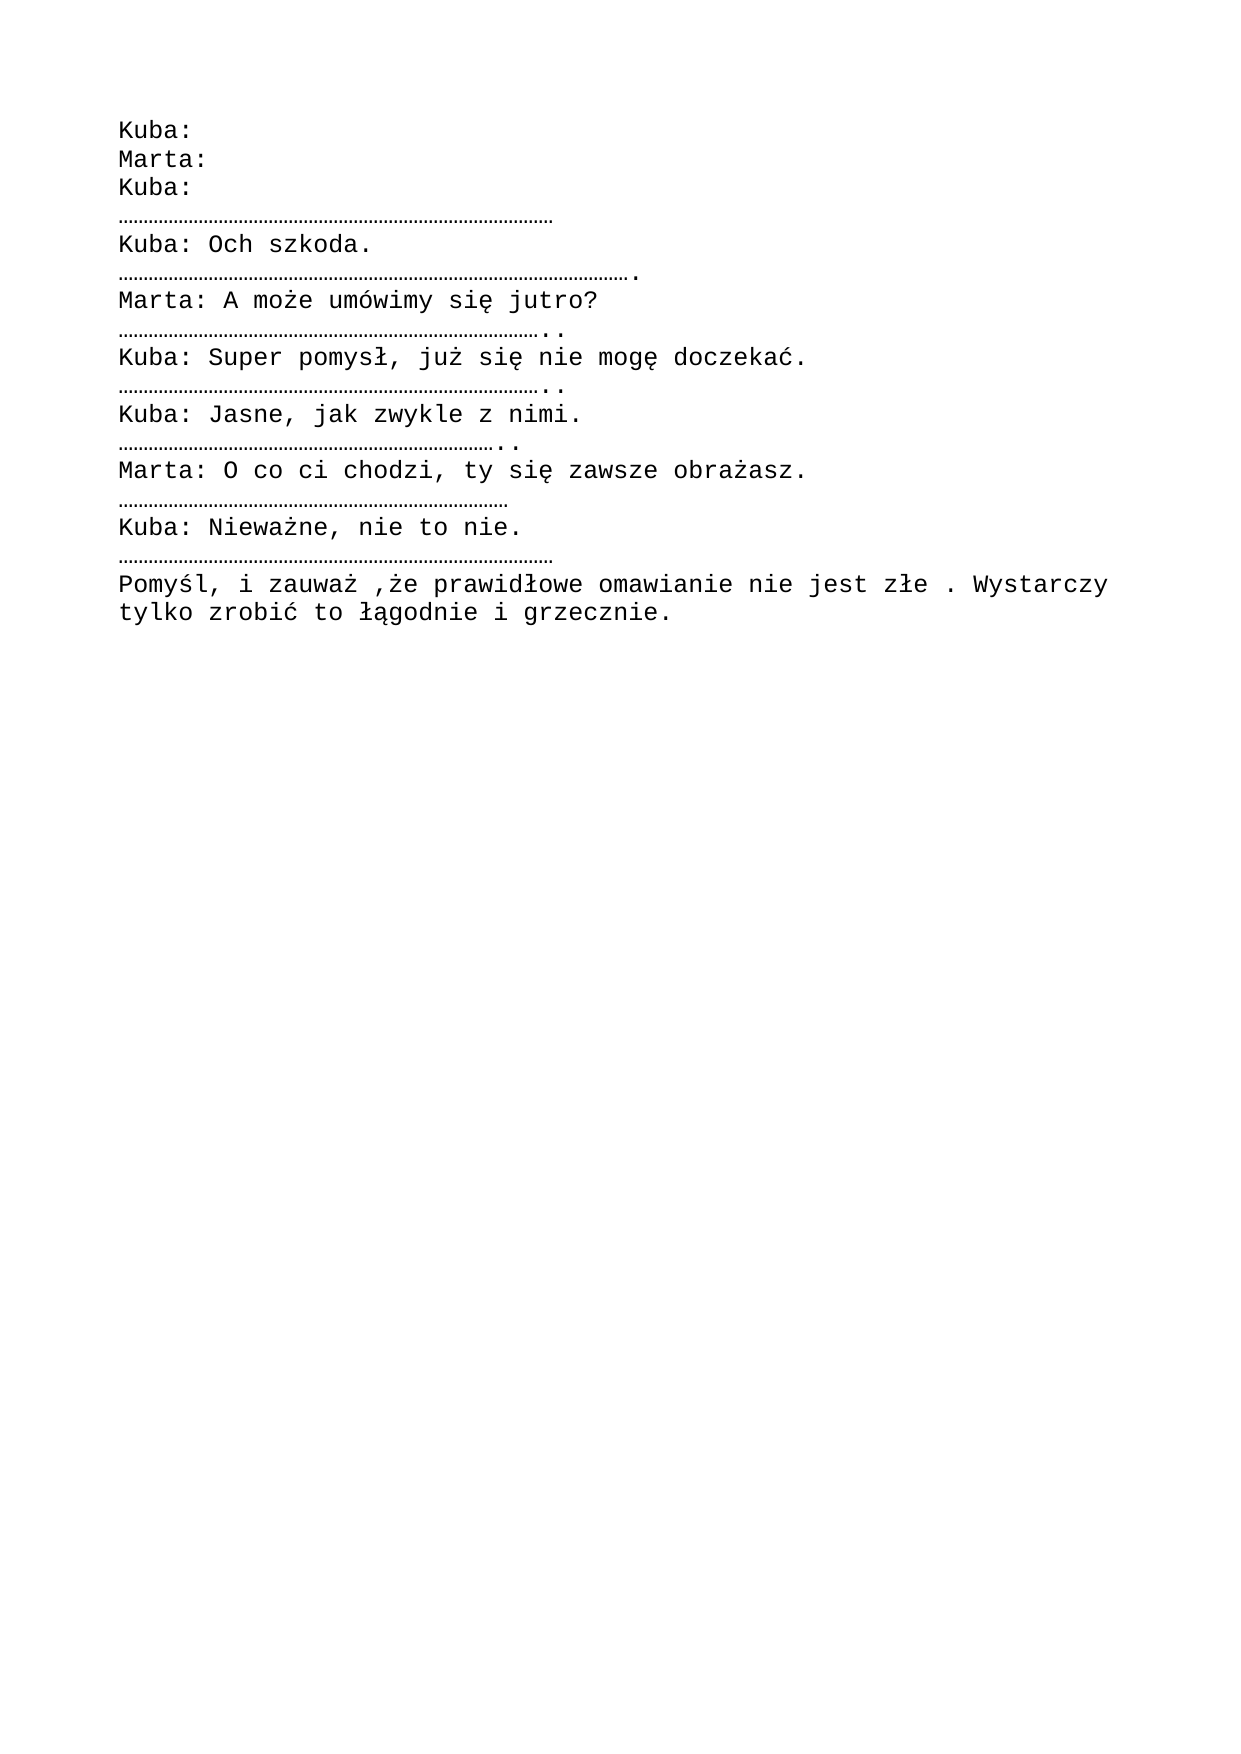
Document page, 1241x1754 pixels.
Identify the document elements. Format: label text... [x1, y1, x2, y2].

text …………………………………………………………………………………………. [118, 260, 1122, 288]
text Kuba: Jasne, jak zwykle z nimi. [118, 401, 1122, 430]
text Kuba: [118, 118, 1122, 146]
text ………………………………………………………………………….. [118, 316, 1122, 345]
text …………………………………………………………………………… [118, 203, 1122, 231]
text Pomyśl, i zauważ ,że prawidłowe omawianie nie jest złe . Wystarczy tylko zrobić to łągodnie i grzecznie. [118, 571, 1122, 628]
text Kuba: Super pomysł, już się nie mogę doczekać. [118, 345, 1122, 373]
text ………………………………………………………………….. [118, 430, 1122, 458]
text Kuba: Nieważne, nie to nie. [118, 515, 1122, 543]
text Marta: [118, 146, 1122, 175]
text Kuba: [118, 175, 1122, 203]
text Kuba: Och szkoda. [118, 231, 1122, 260]
text Marta: A może umówimy się jutro? [118, 288, 1122, 316]
text Marta: O co ci chodzi, ty się zawsze obrażasz. [118, 458, 1122, 486]
text …………………………………………………………………… [118, 486, 1122, 515]
text …………………………………………………………………………… [118, 543, 1122, 571]
text ………………………………………………………………………….. [118, 373, 1122, 401]
